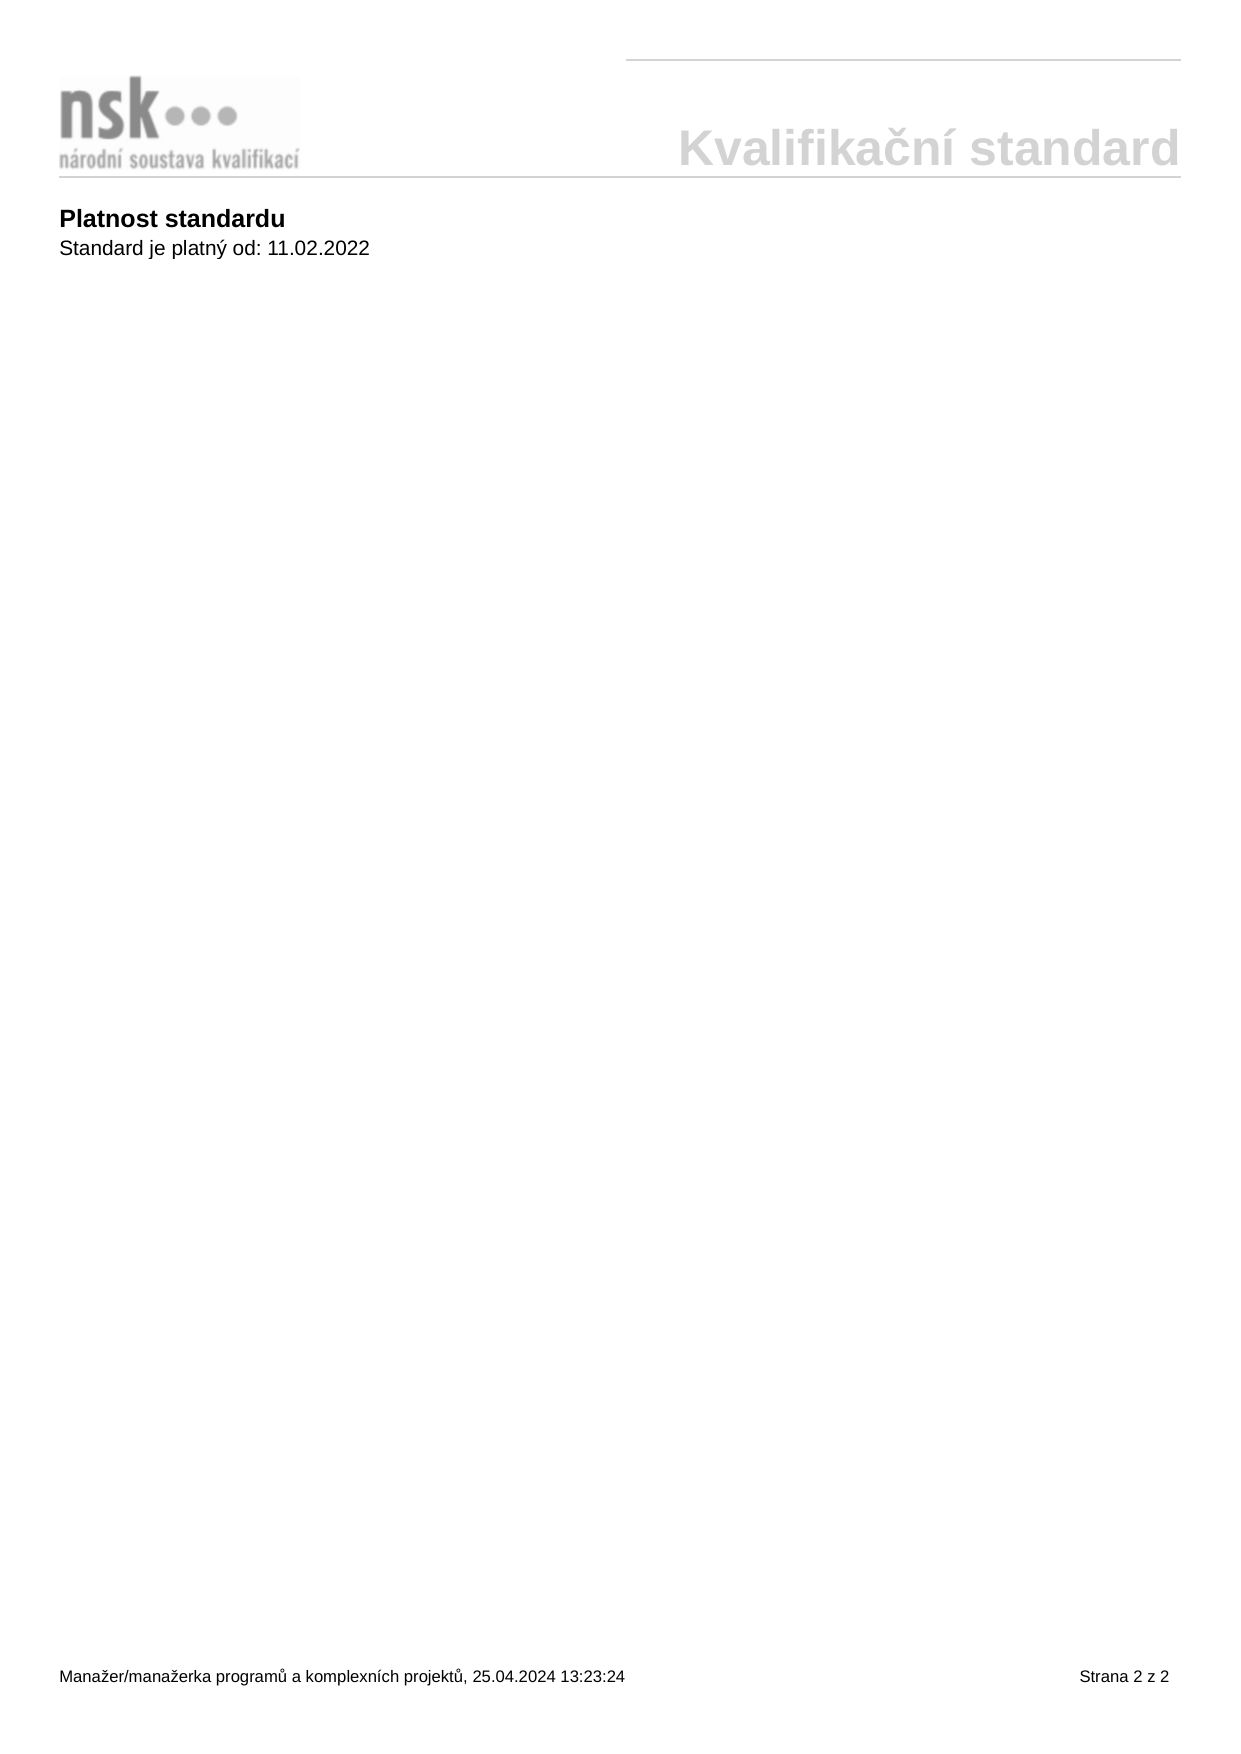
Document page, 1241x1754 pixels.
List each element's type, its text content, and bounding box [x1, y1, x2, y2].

table_cell Manažer/manažerka programů a komplexních projektů, 25.04.2024 13:23:24 [59, 1658, 862, 1694]
table_cell [862, 194, 1093, 200]
table_cell [1093, 559, 1169, 859]
table_cell Standard je platný od: 11.02.2022 [59, 236, 1181, 259]
table_cell Kvalifikační standard [626, 61, 1181, 176]
table_cell [862, 859, 1093, 1159]
table_cell [1093, 259, 1169, 559]
table_cell [620, 1159, 626, 1409]
table_cell [59, 559, 483, 859]
table_cell [59, 1159, 483, 1409]
table_cell [620, 1409, 626, 1658]
table_cell [59, 1409, 483, 1658]
table_cell [626, 859, 862, 1159]
table_cell [862, 1159, 1093, 1409]
table_cell [1169, 259, 1181, 559]
table_cell [626, 1409, 862, 1658]
table_cell [1169, 194, 1181, 200]
table_cell [620, 859, 626, 1159]
table_cell [484, 859, 620, 1159]
table_cell Strana 2 z 2 [862, 1658, 1169, 1694]
table_cell [484, 1159, 620, 1409]
table_cell [484, 171, 620, 176]
picture [58, 59, 621, 171]
table_cell [621, 59, 626, 170]
table_cell [626, 259, 862, 559]
table_cell [862, 1409, 1093, 1658]
table_cell [626, 559, 862, 859]
table_cell [59, 178, 1181, 194]
table_cell [484, 559, 620, 859]
table_cell [59, 859, 483, 1159]
table_cell [484, 259, 620, 559]
table_cell [862, 559, 1093, 859]
table_cell [1093, 1159, 1169, 1409]
table_cell [620, 259, 626, 559]
table_cell [1169, 559, 1181, 859]
table_cell [1093, 1409, 1169, 1658]
table_cell [1093, 194, 1169, 200]
table_cell [1169, 859, 1181, 1159]
table_cell [1093, 859, 1169, 1159]
table_cell [59, 259, 483, 559]
table_cell [59, 194, 483, 200]
table_cell [1169, 1409, 1181, 1658]
table_cell [620, 559, 626, 859]
table_cell [484, 1409, 620, 1658]
table_cell [862, 259, 1093, 559]
table_cell [626, 194, 862, 200]
table_cell Platnost standardu [59, 200, 1181, 236]
table_cell [626, 1159, 862, 1409]
table_cell [1169, 1159, 1181, 1409]
table_cell [59, 171, 483, 176]
table_cell [1169, 1658, 1181, 1694]
table_cell [484, 194, 620, 200]
